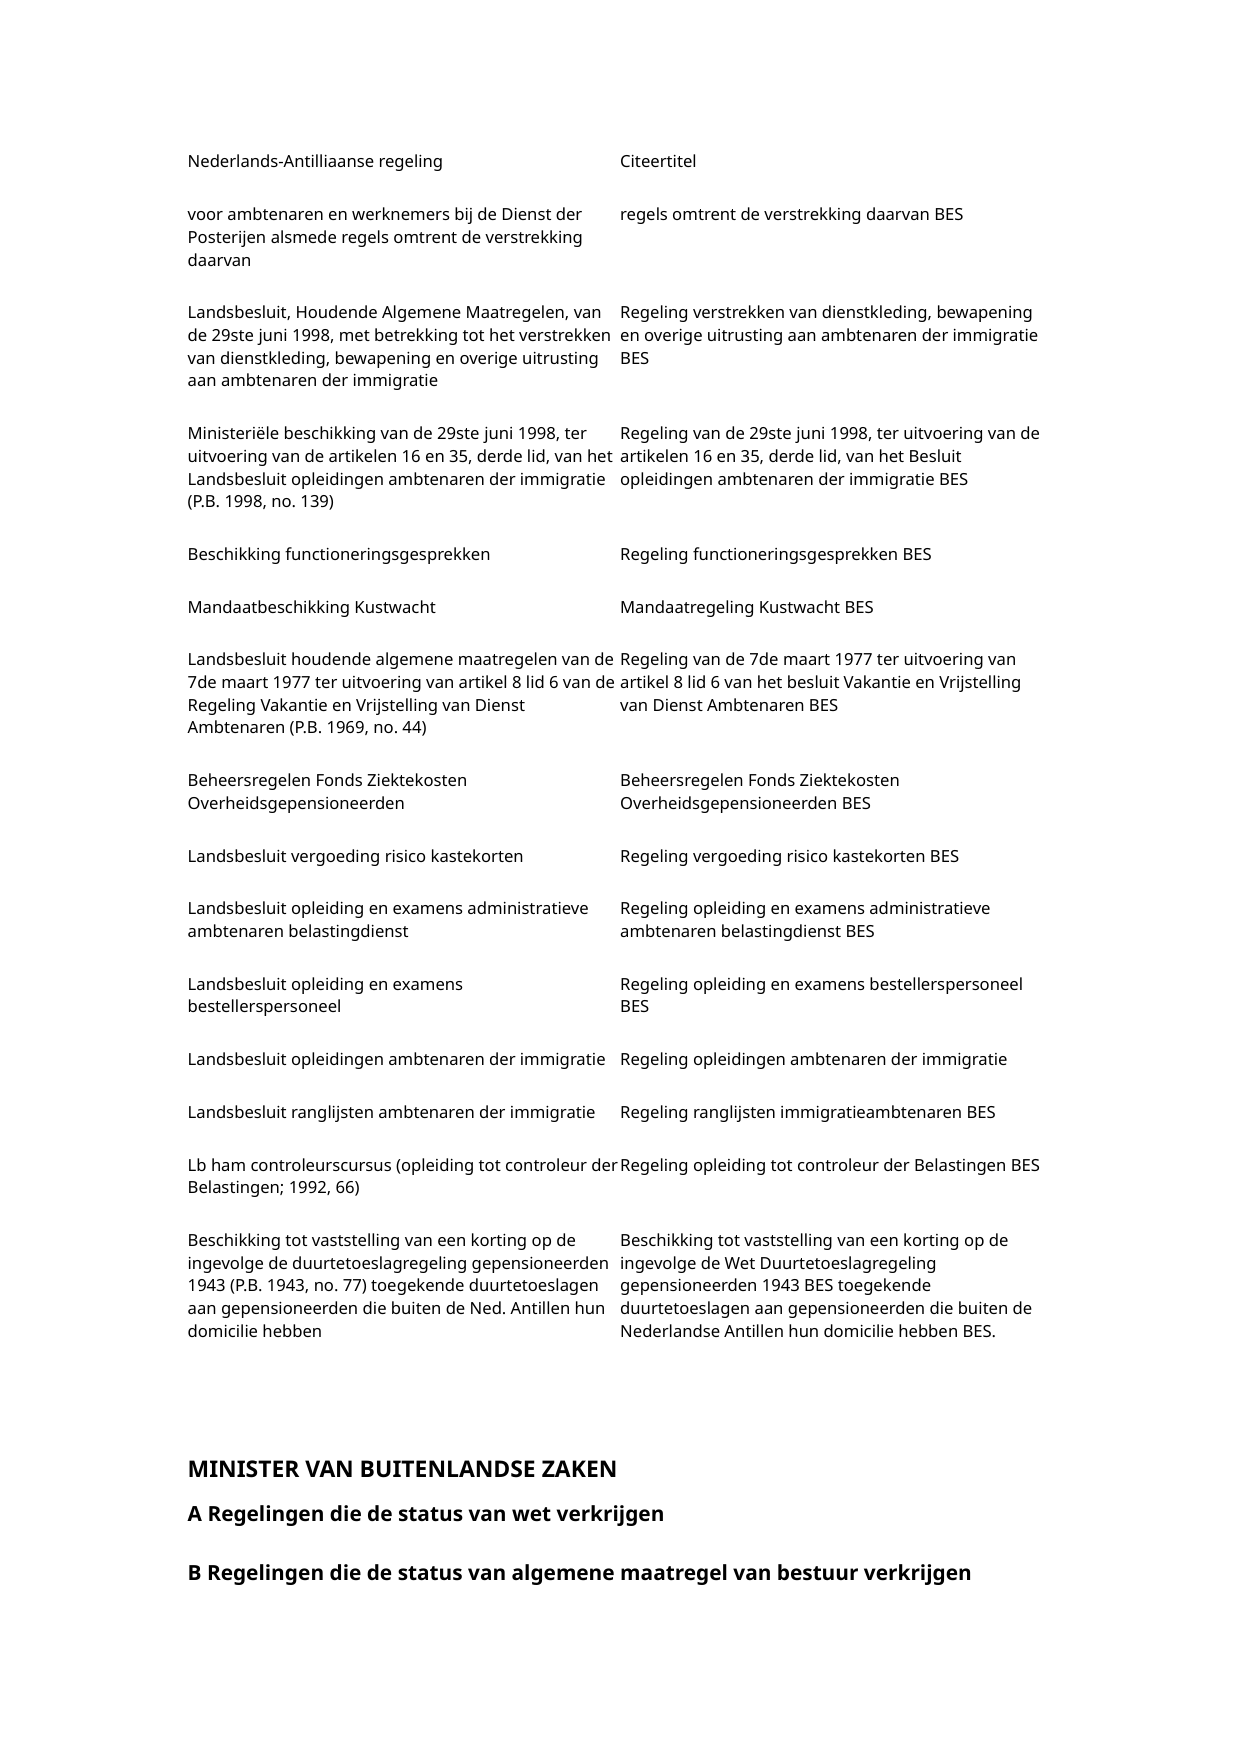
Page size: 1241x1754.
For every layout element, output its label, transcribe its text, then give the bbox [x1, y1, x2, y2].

table_cell Landsbesluit houdende algemene maatregelen van de 7de maart 1977 ter uitvoering van artikel 8 lid 6 van de Regeling Vakantie en Vrijstelling van Dienst Ambtenaren (P.B. 1969, no. 44) [188, 648, 620, 769]
table_cell voor ambtenaren en werknemers bij de Dienst der Posterijen alsmede regels omtrent de verstrekking daarvan [188, 203, 620, 301]
table_cell Mandaatbeschikking Kustwacht [188, 595, 620, 648]
table_cell Regeling opleidingen ambtenaren der immigratie [620, 1048, 1053, 1100]
table_cell Regeling vergoeding risico kastekorten BES [620, 844, 1053, 897]
table_cell Ministeriële beschikking van de 29ste juni 1998, ter uitvoering van de artikelen 16 en 35, derde lid, van het Landsbesluit opleidingen ambtenaren der immigratie (P.B. 1998, no. 139) [188, 422, 620, 542]
table_cell Regeling verstrekken van dienstkleding, bewapening en overige uitrusting aan ambtenaren der immigratie BES [620, 301, 1053, 422]
text A Regelingen die de status van wet verkrijgen [187, 1499, 1053, 1528]
table_cell Mandaatregeling Kustwacht BES [620, 595, 1053, 648]
table_cell Landsbesluit, Houdende Algemene Maatregelen, van de 29ste juni 1998, met betrekking tot het verstrekken van dienstkleding, bewapening en overige uitrusting aan ambtenaren der immigratie [188, 301, 620, 422]
table_cell Beschikking tot vaststelling van een korting op de ingevolge de duurtetoeslagregeling gepensioneerden 1943 (P.B. 1943, no. 77) toegekende duurtetoeslagen aan gepensioneerden die buiten de Ned. Antillen hun domicilie hebben [188, 1229, 620, 1372]
table_cell regels omtrent de verstrekking daarvan BES [620, 203, 1053, 301]
table_cell Regeling van de 29ste juni 1998, ter uitvoering van de artikelen 16 en 35, derde lid, van het Besluit opleidingen ambtenaren der immigratie BES [620, 422, 1053, 542]
table_cell Beheersregelen Fonds Ziektekosten Overheidsgepensioneerden BES [620, 769, 1053, 844]
table_cell Regeling opleiding tot controleur der Belastingen BES [620, 1153, 1053, 1228]
table_cell Landsbesluit opleiding en examens administratieve ambtenaren belastingdienst [188, 897, 620, 972]
table_header Nederlands-Antilliaanse regeling [188, 150, 620, 203]
table_cell Landsbesluit ranglijsten ambtenaren der immigratie [188, 1100, 620, 1153]
table_cell Regeling ranglijsten immigratieambtenaren BES [620, 1100, 1053, 1153]
table_cell Beschikking functioneringsgesprekken [188, 543, 620, 595]
table_cell Regeling van de 7de maart 1977 ter uitvoering van artikel 8 lid 6 van het besluit Vakantie en Vrijstelling van Dienst Ambtenaren BES [620, 648, 1053, 769]
table_cell Landsbesluit opleiding en examens bestellerspersoneel [188, 972, 620, 1048]
table_cell Landsbesluit opleidingen ambtenaren der immigratie [188, 1048, 620, 1100]
subtitle MINISTER VAN BUITENLANDSE ZAKEN [187, 1453, 1053, 1484]
table_header Citeertitel [620, 150, 1053, 203]
table_cell Beschikking tot vaststelling van een korting op de ingevolge de Wet Duurtetoeslagregeling gepensioneerden 1943 BES toegekende duurtetoeslagen aan gepensioneerden die buiten de Nederlandse Antillen hun domicilie hebben BES. [620, 1229, 1053, 1372]
table_cell Regeling functioneringsgesprekken BES [620, 543, 1053, 595]
table_cell Regeling opleiding en examens bestellerspersoneel BES [620, 972, 1053, 1048]
text B Regelingen die de status van algemene maatregel van bestuur verkrijgen [187, 1558, 1053, 1586]
table_cell Lb ham controleurscursus (opleiding tot controleur der Belastingen; 1992, 66) [188, 1153, 620, 1228]
table_cell Beheersregelen Fonds Ziektekosten Overheidsgepensioneerden [188, 769, 620, 844]
table_cell Regeling opleiding en examens administratieve ambtenaren belastingdienst BES [620, 897, 1053, 972]
table_cell Landsbesluit vergoeding risico kastekorten [188, 844, 620, 897]
